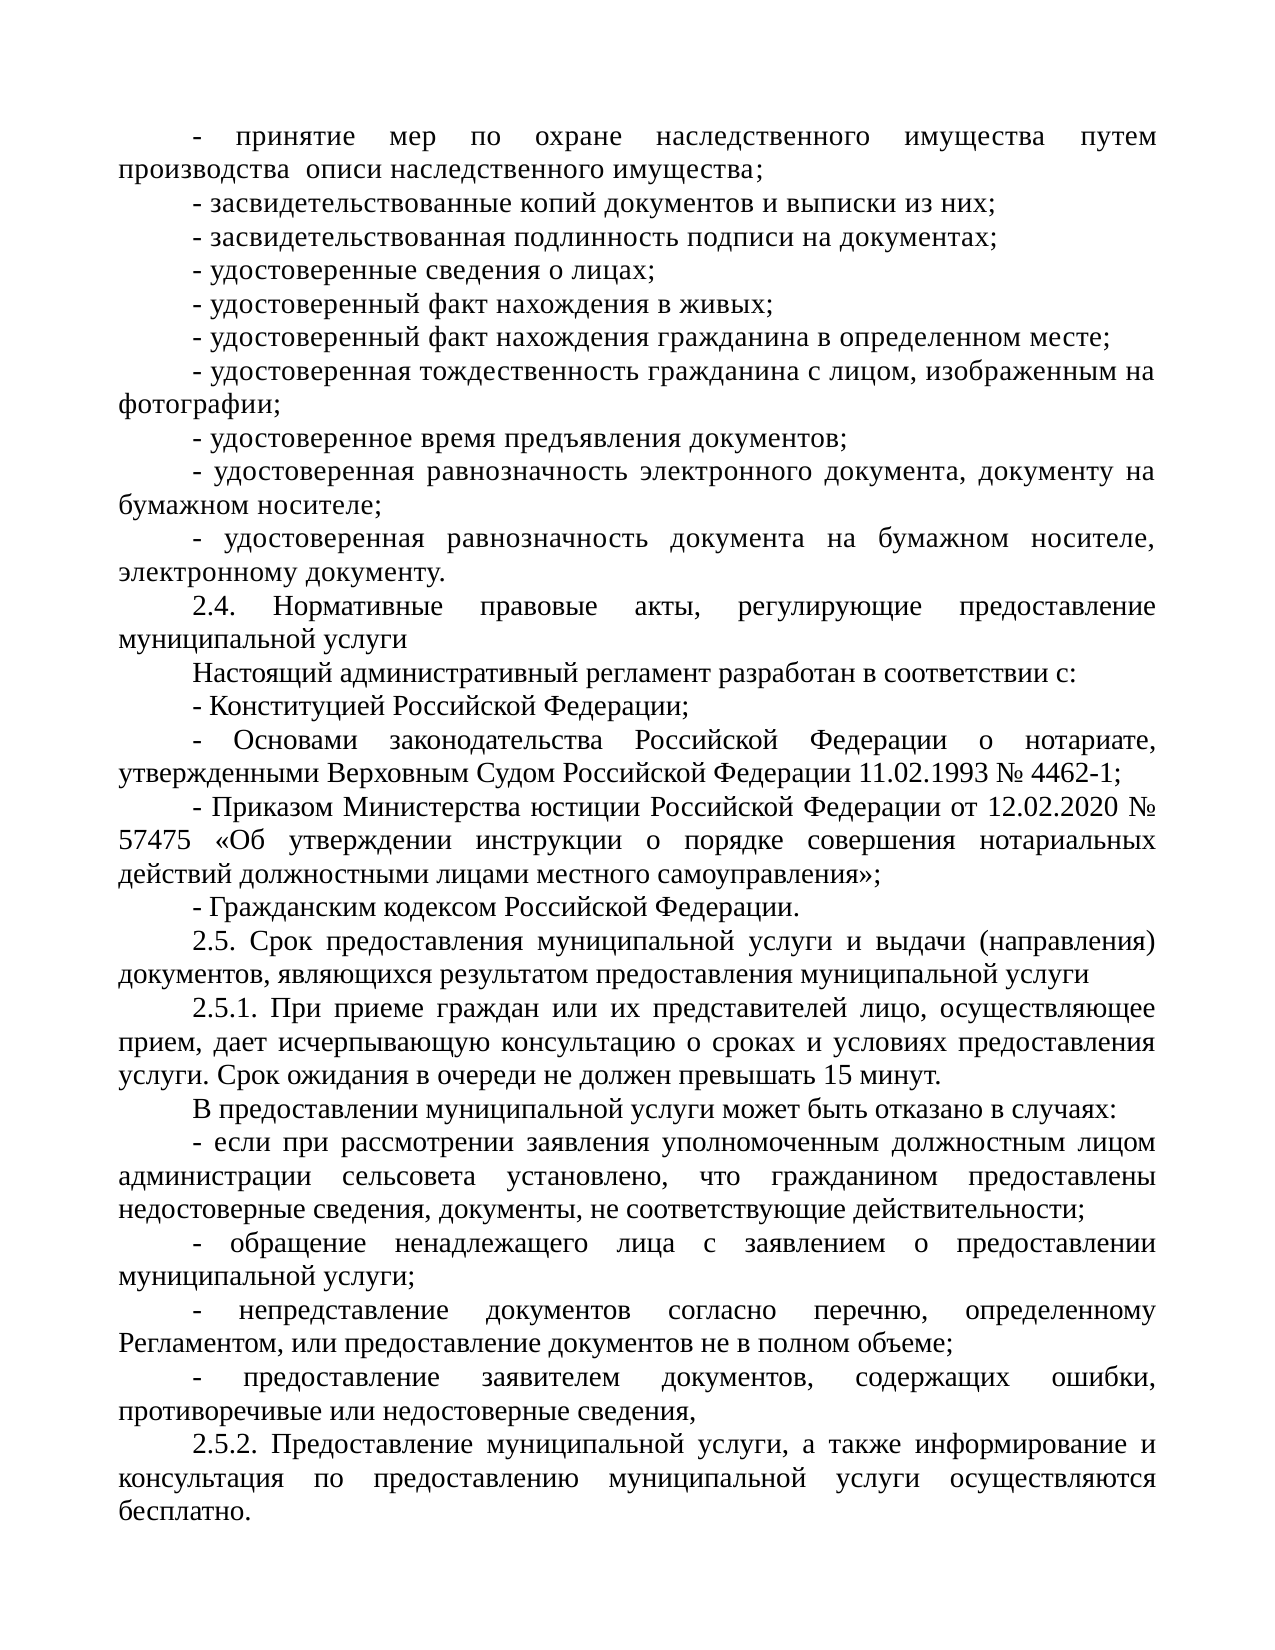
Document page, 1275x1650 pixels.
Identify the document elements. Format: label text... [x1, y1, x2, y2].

text 2.4. Нормативные правовые акты, регулирующие предоставление муниципальной услуги [118, 588, 1157, 655]
text - предоставление заявителем документов, содержащих ошибки, противоречивые или недостоверные сведения, [118, 1359, 1157, 1426]
text 2.5.1. При приеме граждан или их представителей лицо, осуществляющее прием, дает исчерпывающую консультацию о сроках и условиях предоставления услуги. Срок ожидания в очереди не должен превышать 15 минут. [118, 990, 1157, 1091]
text - Конституцией Российской Федерации; [118, 688, 1157, 722]
text - Приказом Министерства юстиции Российской Федерации от 12.02.2020 № 57475 «Об утверждении инструкции о порядке совершения нотариальных действий должностными лицами местного самоуправления»; [118, 789, 1157, 889]
text - удостоверенная тождественность гражданина с лицом, изображенным на фотографии; [118, 353, 1157, 420]
text - обращение ненадлежащего лица с заявлением о предоставлении муниципальной услуги; [118, 1225, 1157, 1292]
text - удостоверенная равнозначность документа на бумажном носителе, электронному документу. [118, 521, 1157, 588]
text - если при рассмотрении заявления уполномоченным должностным лицом администрации сельсовета установлено, что гражданином предоставлены недостоверные сведения, документы, не соответствующие действительности; [118, 1124, 1157, 1225]
text - Гражданским кодексом Российской Федерации. [118, 889, 1157, 923]
text - удостоверенное время предъявления документов; [118, 420, 1157, 453]
text 2.5. Срок предоставления муниципальной услуги и выдачи (направления) документов, являющихся результатом предоставления муниципальной услуги [118, 923, 1157, 990]
text - удостоверенный факт нахождения гражданина в определенном месте; [118, 319, 1157, 353]
text 2.5.2. Предоставление муниципальной услуги, а также информирование и консультация по предоставлению муниципальной услуги осуществляются бесплатно. [118, 1426, 1157, 1527]
text - засвидетельствованные копий документов и выписки из них; [118, 185, 1157, 219]
text - удостоверенная равнозначность электронного документа, документу на бумажном носителе; [118, 453, 1157, 521]
text - непредставление документов согласно перечню, определенному Регламентом, или предоставление документов не в полном объеме; [118, 1292, 1157, 1359]
text - удостоверенные сведения о лицах; [118, 252, 1157, 286]
text - Основами законодательства Российской Федерации о нотариате, утвержденными Верховным Судом Российской Федерации 11.02.1993 № 4462-1; [118, 722, 1157, 789]
text В предоставлении муниципальной услуги может быть отказано в случаях: [118, 1091, 1157, 1124]
text Настоящий административный регламент разработан в соответствии с: [118, 655, 1157, 688]
text - удостоверенный факт нахождения в живых; [118, 286, 1157, 319]
text - принятие мер по охране наследственного имущества путем производства описи наследственного имущества; [118, 118, 1157, 185]
text - засвидетельствованная подлинность подписи на документах; [118, 219, 1157, 252]
